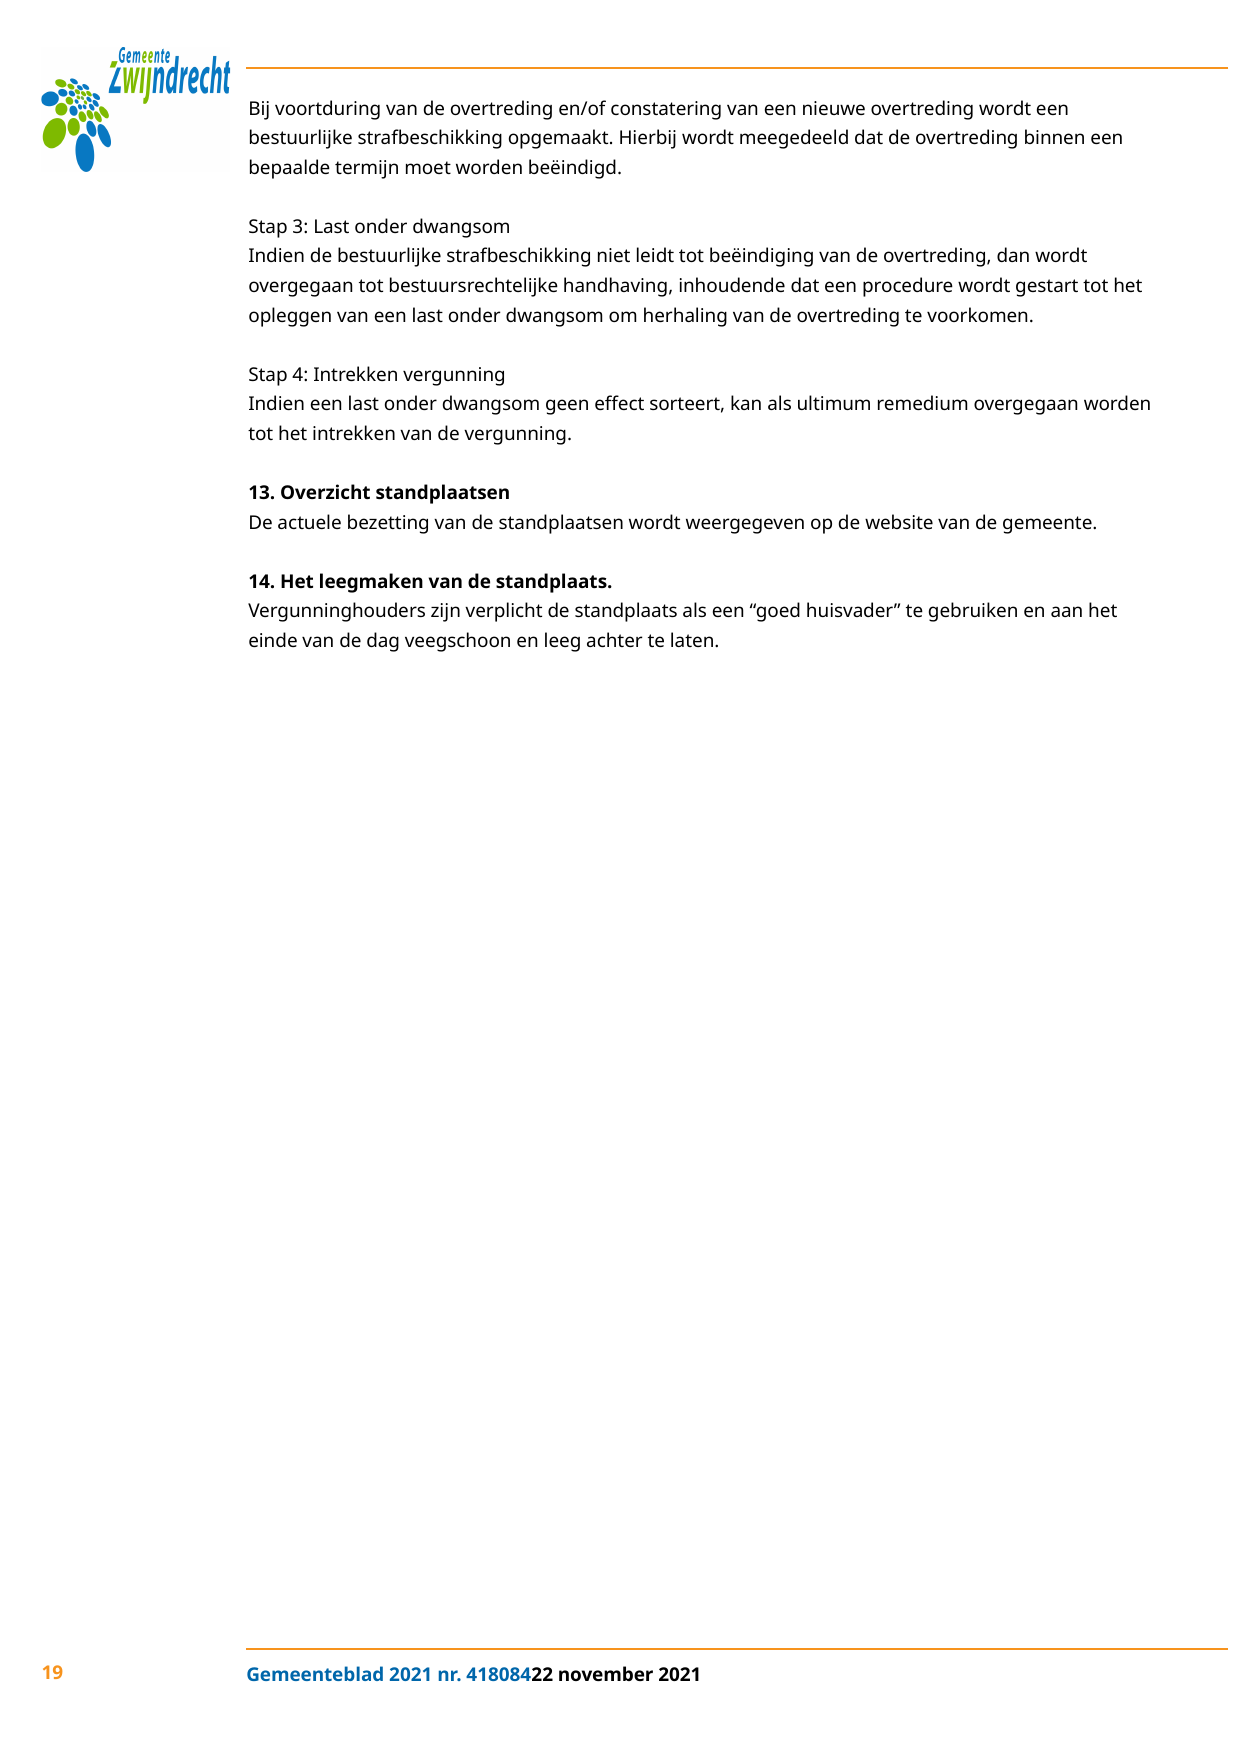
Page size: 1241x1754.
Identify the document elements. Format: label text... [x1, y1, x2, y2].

text Vergunninghouders zijn verplicht de standplaats als een “goed huisvader” te gebruiken en aan het einde van de dag veegschoon en leeg achter te laten. [248, 598, 1152, 653]
text Bij voortduring van de overtreding en/of constatering van een nieuwe overtreding wordt een bestuurlijke strafbeschikking opgemaakt. Hierbij wordt meegedeeld dat de overtreding binnen een bepaalde termijn moet worden beëindigd. [248, 95, 1152, 180]
picture [41, 47, 231, 172]
text 13. Overzicht standplaatsen [248, 479, 1152, 505]
text De actuele bezetting van de standplaatsen wordt weergegeven op de website van de gemeente. [248, 509, 1152, 535]
text Stap 4: Intrekken vergunning [248, 361, 1152, 387]
text Indien de bestuurlijke strafbeschikking niet leidt tot beëindiging van de overtreding, dan wordt overgegaan tot bestuursrechtelijke handhaving, inhoudende dat een procedure wordt gestart tot het opleggen van een last onder dwangsom om herhaling van de overtreding te voorkomen. [248, 243, 1152, 328]
text Indien een last onder dwangsom geen effect sorteert, kan als ultimum remedium overgegaan worden tot het intrekken van de vergunning. [248, 391, 1152, 446]
text Stap 3: Last onder dwangsom [248, 213, 1152, 239]
text 14. Het leegmaken van de standplaats. [248, 568, 1152, 594]
